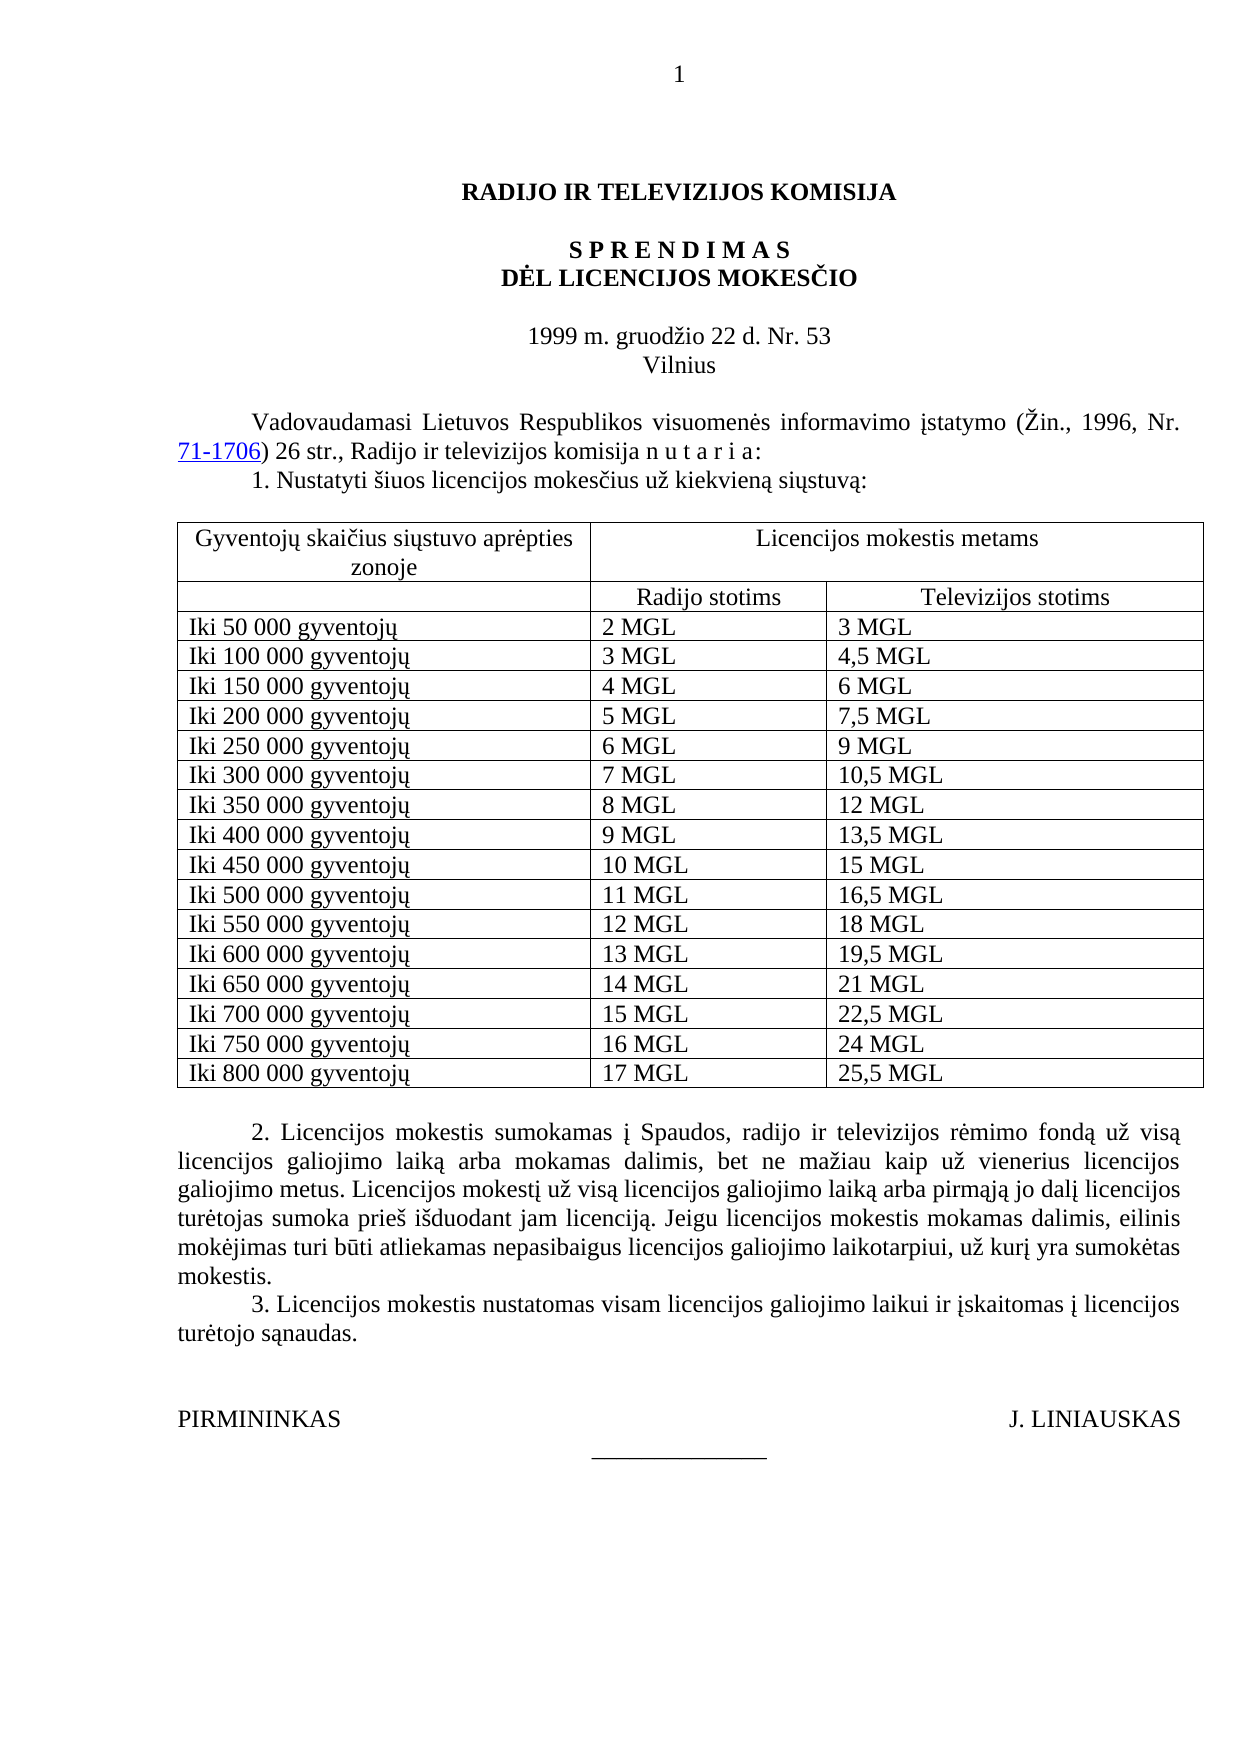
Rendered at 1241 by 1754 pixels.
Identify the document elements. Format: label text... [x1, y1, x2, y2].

text Vilnius [177, 350, 1181, 378]
table_cell Iki 750 000 gyventojų [178, 1029, 590, 1057]
text DĖL LICENCIJOS MOKESČIO [177, 263, 1181, 292]
table_cell 5 MGL [591, 701, 826, 730]
table_cell 19,5 MGL [827, 939, 1203, 968]
text RADIJO IR TELEVIZIJOS KOMISIJA [177, 177, 1181, 206]
table_cell Iki 200 000 gyventojų [178, 701, 590, 730]
table_cell Iki 650 000 gyventojų [178, 969, 590, 998]
table_cell Iki 700 000 gyventojų [178, 999, 590, 1028]
table_cell Iki 350 000 gyventojų [178, 790, 590, 819]
table_cell 9 MGL [827, 731, 1203, 759]
table_cell 9 MGL [591, 820, 826, 849]
table_cell 22,5 MGL [827, 999, 1203, 1028]
table_cell Iki 550 000 gyventojų [178, 910, 590, 938]
table_cell 13,5 MGL [827, 820, 1203, 849]
table_cell Iki 150 000 gyventojų [178, 671, 590, 700]
table_cell 24 MGL [827, 1029, 1203, 1057]
text 1. Nustatyti šiuos licencijos mokesčius už kiekvieną siųstuvą: [177, 465, 1181, 493]
table_cell Iki 800 000 gyventojų [178, 1059, 590, 1087]
table_cell Iki 300 000 gyventojų [178, 761, 590, 789]
table_cell 17 MGL [591, 1059, 826, 1087]
table_cell 7 MGL [591, 761, 826, 789]
table_cell Iki 50 000 gyventojų [178, 612, 590, 640]
table_cell 15 MGL [591, 999, 826, 1028]
table_cell 15 MGL [827, 850, 1203, 879]
table_cell Iki 250 000 gyventojų [178, 731, 590, 759]
table_cell 12 MGL [827, 790, 1203, 819]
text 3. Licencijos mokestis nustatomas visam licencijos galiojimo laikui ir įskaitomas į licencijos turėtojo sąnaudas. [177, 1289, 1181, 1347]
table_cell Televizijos stotims [827, 582, 1203, 611]
table_cell Iki 450 000 gyventojų [178, 850, 590, 879]
table_cell 14 MGL [591, 969, 826, 998]
text S P R E N D I M A S [177, 235, 1181, 263]
table_cell 13 MGL [591, 939, 826, 968]
table_cell 16 MGL [591, 1029, 826, 1057]
table_cell Iki 100 000 gyventojų [178, 641, 590, 670]
table_cell 11 MGL [591, 880, 826, 908]
table_cell 4,5 MGL [827, 641, 1203, 670]
text Vadovaudamasi Lietuvos Respublikos visuomenės informavimo įstatymo (Žin., 1996, Nr. 71-1706) 26 str., Radijo ir televizijos komisija nutaria: [177, 407, 1181, 465]
table_cell 4 MGL [591, 671, 826, 700]
table_cell 10,5 MGL [827, 761, 1203, 789]
table_cell 16,5 MGL [827, 880, 1203, 908]
table_cell 12 MGL [591, 910, 826, 938]
table_cell 3 MGL [827, 612, 1203, 640]
table_header Gyventojų skaičius siųstuvo aprėpties zonoje [178, 523, 590, 581]
text 2. Licencijos mokestis sumokamas į Spaudos, radijo ir televizijos rėmimo fondą už visą licencijos galiojimo laiką arba mokamas dalimis, bet ne mažiau kaip už vienerius licencijos galiojimo metus. Licencijos mokestį už visą licencijos galiojimo laiką arba pirmąją jo dalį licencijos turėtojas sumoka prieš išduodant jam licenciją. Jeigu licencijos mokestis mokamas dalimis, eilinis mokėjimas turi būti atliekamas nepasibaigus licencijos galiojimo laikotarpiui, už kurį yra sumokėtas mokestis. [177, 1117, 1181, 1289]
text 1999 m. gruodžio 22 d. Nr. 53 [177, 321, 1181, 350]
table_cell [178, 582, 590, 611]
table_cell 6 MGL [591, 731, 826, 759]
table_cell 10 MGL [591, 850, 826, 879]
table_cell 2 MGL [591, 612, 826, 640]
table_cell 18 MGL [827, 910, 1203, 938]
table_cell Iki 400 000 gyventojų [178, 820, 590, 849]
table_cell Radijo stotims [591, 582, 826, 611]
table_cell 8 MGL [591, 790, 826, 819]
table_cell 6 MGL [827, 671, 1203, 700]
table_cell 25,5 MGL [827, 1059, 1203, 1087]
table_header Licencijos mokestis metams [591, 523, 1203, 581]
table_cell 21 MGL [827, 969, 1203, 998]
table_cell Iki 500 000 gyventojų [178, 880, 590, 908]
text PIRMININKAS J. LINIAUSKAS [177, 1404, 1181, 1433]
table_cell 7,5 MGL [827, 701, 1203, 730]
text ______________ [177, 1433, 1181, 1462]
table_cell 3 MGL [591, 641, 826, 670]
table_cell Iki 600 000 gyventojų [178, 939, 590, 968]
